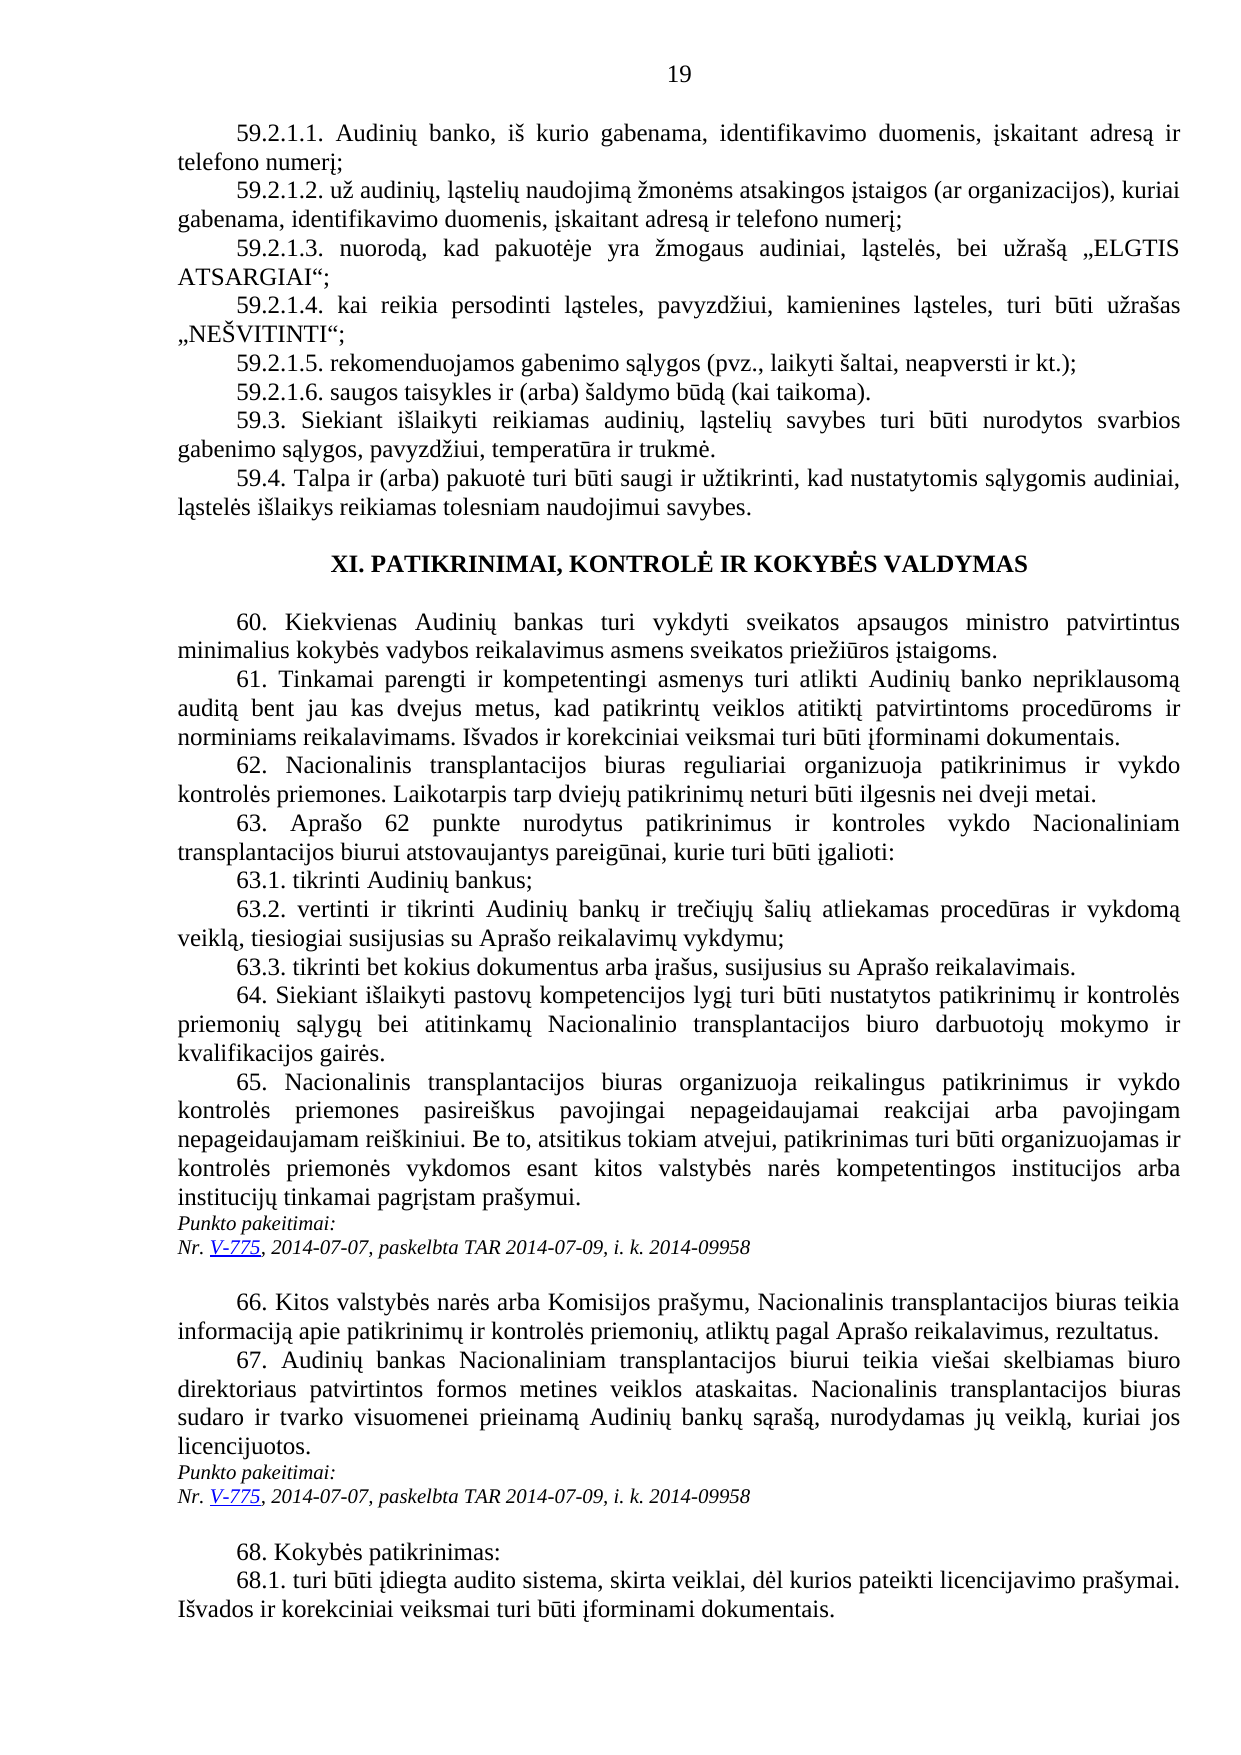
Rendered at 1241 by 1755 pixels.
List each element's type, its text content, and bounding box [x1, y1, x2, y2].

text 67. Audinių bankas Nacionaliniam transplantacijos biurui teikia viešai skelbiamas biuro direktoriaus patvirtintos formos metines veiklos ataskaitas. Nacionalinis transplantacijos biuras sudaro ir tvarko visuomenei prieinamą Audinių bankų sąrašą, nurodydamas jų veiklą, kuriai jos licencijuotos. [177, 1345, 1181, 1460]
text 59.2.1.6. saugos taisykles ir (arba) šaldymo būdą (kai taikoma). [177, 377, 1181, 406]
text 59.2.1.4. kai reikia persodinti ląsteles, pavyzdžiui, kamienines ląsteles, turi būti užrašas „NEŠVITINTI“; [177, 291, 1181, 348]
text 63.2. vertinti ir tikrinti Audinių bankų ir trečiųjų šalių atliekamas procedūras ir vykdomą veiklą, tiesiogiai susijusias su Aprašo reikalavimų vykdymu; [177, 894, 1181, 952]
text Nr. V-775, 2014-07-07, paskelbta TAR 2014-07-09, i. k. 2014-09958 [177, 1235, 1181, 1259]
text 68. Kokybės patikrinimas: [177, 1537, 1181, 1566]
text 62. Nacionalinis transplantacijos biuras reguliariai organizuoja patikrinimus ir vykdo kontrolės priemones. Laikotarpis tarp dviejų patikrinimų neturi būti ilgesnis nei dveji metai. [177, 751, 1181, 808]
text 63.3. tikrinti bet kokius dokumentus arba įrašus, susijusius su Aprašo reikalavimais. [177, 952, 1181, 981]
text 65. Nacionalinis transplantacijos biuras organizuoja reikalingus patikrinimus ir vykdo kontrolės priemones pasireiškus pavojingai nepageidaujamai reakcijai arba pavojingam nepageidaujamam reiškiniui. Be to, atsitikus tokiam atvejui, patikrinimas turi būti organizuojamas ir kontrolės priemonės vykdomos esant kitos valstybės narės kompetentingos institucijos arba institucijų tinkamai pagrįstam prašymui. [177, 1067, 1181, 1211]
text 59.2.1.5. rekomenduojamos gabenimo sąlygos (pvz., laikyti šaltai, neapversti ir kt.); [177, 348, 1181, 377]
text Punkto pakeitimai: [177, 1460, 1181, 1484]
text 59.3. Siekiant išlaikyti reikiamas audinių, ląstelių savybes turi būti nurodytos svarbios gabenimo sąlygos, pavyzdžiui, temperatūra ir trukmė. [177, 406, 1181, 463]
text 59.2.1.2. už audinių, ląstelių naudojimą žmonėms atsakingos įstaigos (ar organizacijos), kuriai gabenama, identifikavimo duomenis, įskaitant adresą ir telefono numerį; [177, 176, 1181, 233]
text XI. PATIKRINIMAI, KONTROLĖ IR KOKYBĖS VALDYMAS [177, 549, 1181, 578]
text 61. Tinkamai parengti ir kompetentingi asmenys turi atlikti Audinių banko nepriklausomą auditą bent jau kas dvejus metus, kad patikrintų veiklos atitiktį patvirtintoms procedūroms ir norminiams reikalavimams. Išvados ir korekciniai veiksmai turi būti įforminami dokumentais. [177, 664, 1181, 751]
text 59.4. Talpa ir (arba) pakuotė turi būti saugi ir užtikrinti, kad nustatytomis sąlygomis audiniai, ląstelės išlaikys reikiamas tolesniam naudojimui savybes. [177, 463, 1181, 521]
text Punkto pakeitimai: [177, 1211, 1181, 1235]
text 68.1. turi būti įdiegta audito sistema, skirta veiklai, dėl kurios pateikti licencijavimo prašymai. Išvados ir korekciniai veiksmai turi būti įforminami dokumentais. [177, 1566, 1181, 1623]
text 59.2.1.3. nuorodą, kad pakuotėje yra žmogaus audiniai, ląstelės, bei užrašą „ELGTIS ATSARGIAI“; [177, 233, 1181, 291]
text Nr. V-775, 2014-07-07, paskelbta TAR 2014-07-09, i. k. 2014-09958 [177, 1484, 1181, 1508]
text 59.2.1.1. Audinių banko, iš kurio gabenama, identifikavimo duomenis, įskaitant adresą ir telefono numerį; [177, 118, 1181, 176]
text 66. Kitos valstybės narės arba Komisijos prašymu, Nacionalinis transplantacijos biuras teikia informaciją apie patikrinimų ir kontrolės priemonių, atliktų pagal Aprašo reikalavimus, rezultatus. [177, 1287, 1181, 1345]
text 60. Kiekvienas Audinių bankas turi vykdyti sveikatos apsaugos ministro patvirtintus minimalius kokybės vadybos reikalavimus asmens sveikatos priežiūros įstaigoms. [177, 607, 1181, 664]
text 63.1. tikrinti Audinių bankus; [177, 866, 1181, 894]
text 64. Siekiant išlaikyti pastovų kompetencijos lygį turi būti nustatytos patikrinimų ir kontrolės priemonių sąlygų bei atitinkamų Nacionalinio transplantacijos biuro darbuotojų mokymo ir kvalifikacijos gairės. [177, 981, 1181, 1067]
text 63. Aprašo 62 punkte nurodytus patikrinimus ir kontroles vykdo Nacionaliniam transplantacijos biurui atstovaujantys pareigūnai, kurie turi būti įgalioti: [177, 808, 1181, 866]
